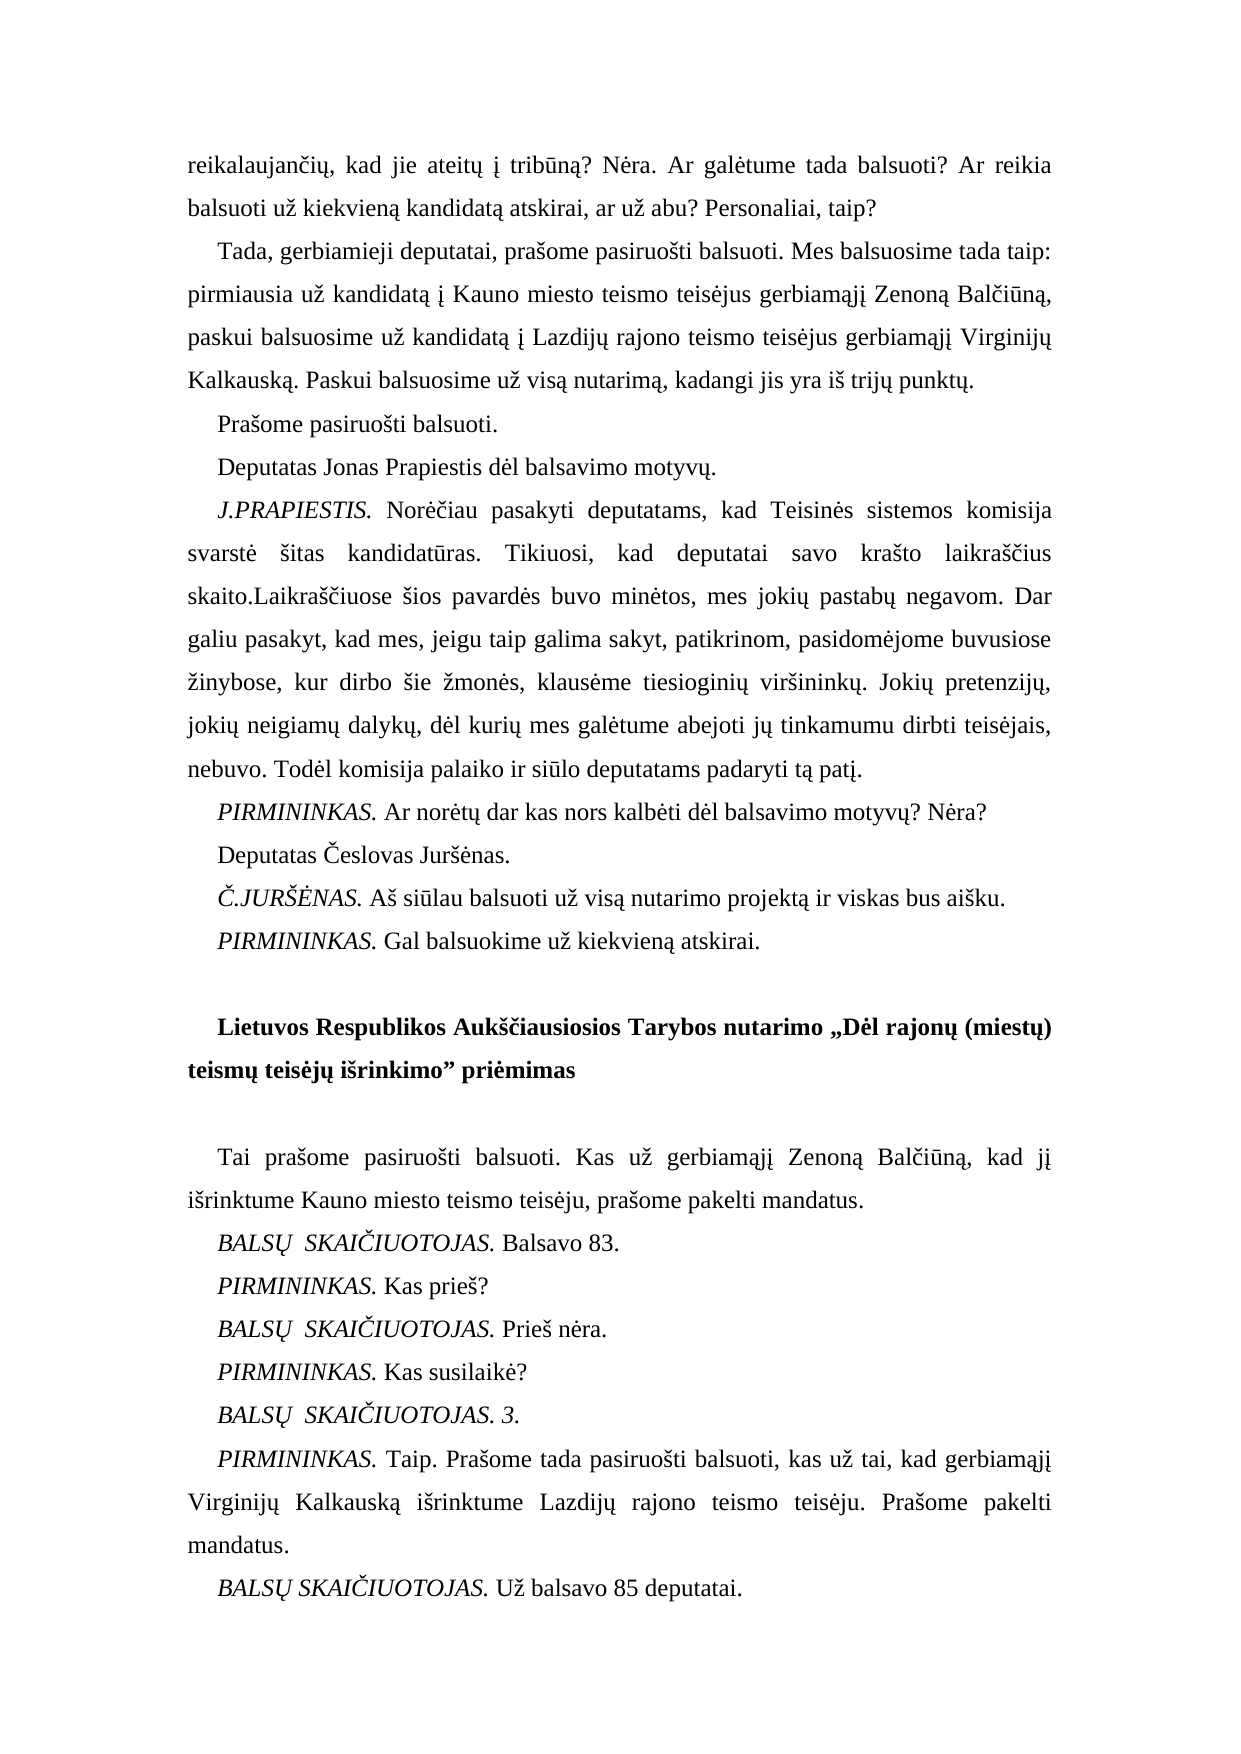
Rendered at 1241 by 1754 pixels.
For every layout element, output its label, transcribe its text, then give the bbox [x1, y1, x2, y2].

text PIRMININKAS. Taip. Prašome tada pasiruošti balsuoti, kas už tai, kad gerbiamąjį Virginijų Kalkauską išrinktume Lazdijų rajono teismo teisėju. Prašome pakelti mandatus. [187, 1444, 1053, 1559]
text BALSŲ SKAIČIUOTOJAS. Prieš nėra. [187, 1314, 1053, 1343]
text Č.JURŠĖNAS. Aš siūlau balsuoti už visą nutarimo projektą ir viskas bus aišku. [187, 883, 1053, 912]
text J.PRAPIESTIS. Norėčiau pasakyti deputatams, kad Teisinės sistemos komisija svarstė šitas kandidatūras. Tikiuosi, kad deputatai savo krašto laikraščius skaito.Laikraščiuose šios pavardės buvo minėtos, mes jokių pastabų negavom. Dar galiu pasakyt, kad mes, jeigu taip galima sakyt, patikrinom, pasidomėjome buvusiose žinybose, kur dirbo šie žmonės, klausėme tiesioginių viršininkų. Jokių pretenzijų, jokių neigiamų dalykų, dėl kurių mes galėtume abejoti jų tinkamumu dirbti teisėjais, nebuvo. Todėl komisija palaiko ir siūlo deputatams padaryti tą patį. [187, 495, 1053, 782]
text BALSŲ SKAIČIUOTOJAS. Balsavo 83. [187, 1228, 1053, 1257]
text PIRMININKAS. Kas prieš? [187, 1271, 1053, 1300]
text Lietuvos Respublikos Aukščiausiosios Tarybos nutarimo „Dėl rajonų (miestų) teismų teisėjų išrinkimo” priėmimas [187, 1012, 1053, 1084]
text reikalaujančių, kad jie ateitų į tribūną? Nėra. Ar galėtume tada balsuoti? Ar reikia balsuoti už kiekvieną kandidatą atskirai, ar už abu? Personaliai, taip? [187, 150, 1053, 222]
text Deputatas Česlovas Juršėnas. [187, 840, 1053, 869]
text Tai prašome pasiruošti balsuoti. Kas už gerbiamąjį Zenoną Balčiūną, kad jį išrinktume Kauno miesto teismo teisėju, prašome pakelti mandatus. [187, 1142, 1053, 1214]
text Deputatas Jonas Prapiestis dėl balsavimo motyvų. [187, 452, 1053, 481]
text Tada, gerbiamieji deputatai, prašome pasiruošti balsuoti. Mes balsuosime tada taip: pirmiausia už kandidatą į Kauno miesto teismo teisėjus gerbiamąjį Zenoną Balčiūną, paskui balsuosime už kandidatą į Lazdijų rajono teismo teisėjus gerbiamąjį Virginijų Kalkauską. Paskui balsuosime už visą nutarimą, kadangi jis yra iš trijų punktų. [187, 236, 1053, 394]
text Prašome pasiruošti balsuoti. [187, 409, 1053, 437]
text BALSŲ SKAIČIUOTOJAS. Už balsavo 85 deputatai. [187, 1573, 1053, 1602]
text PIRMININKAS. Kas susilaikė? [187, 1357, 1053, 1386]
text PIRMININKAS. Ar norėtų dar kas nors kalbėti dėl balsavimo motyvų? Nėra? [187, 797, 1053, 826]
text BALSŲ SKAIČIUOTOJAS. 3. [187, 1401, 1053, 1429]
text PIRMININKAS. Gal balsuokime už kiekvieną atskirai. [187, 926, 1053, 955]
